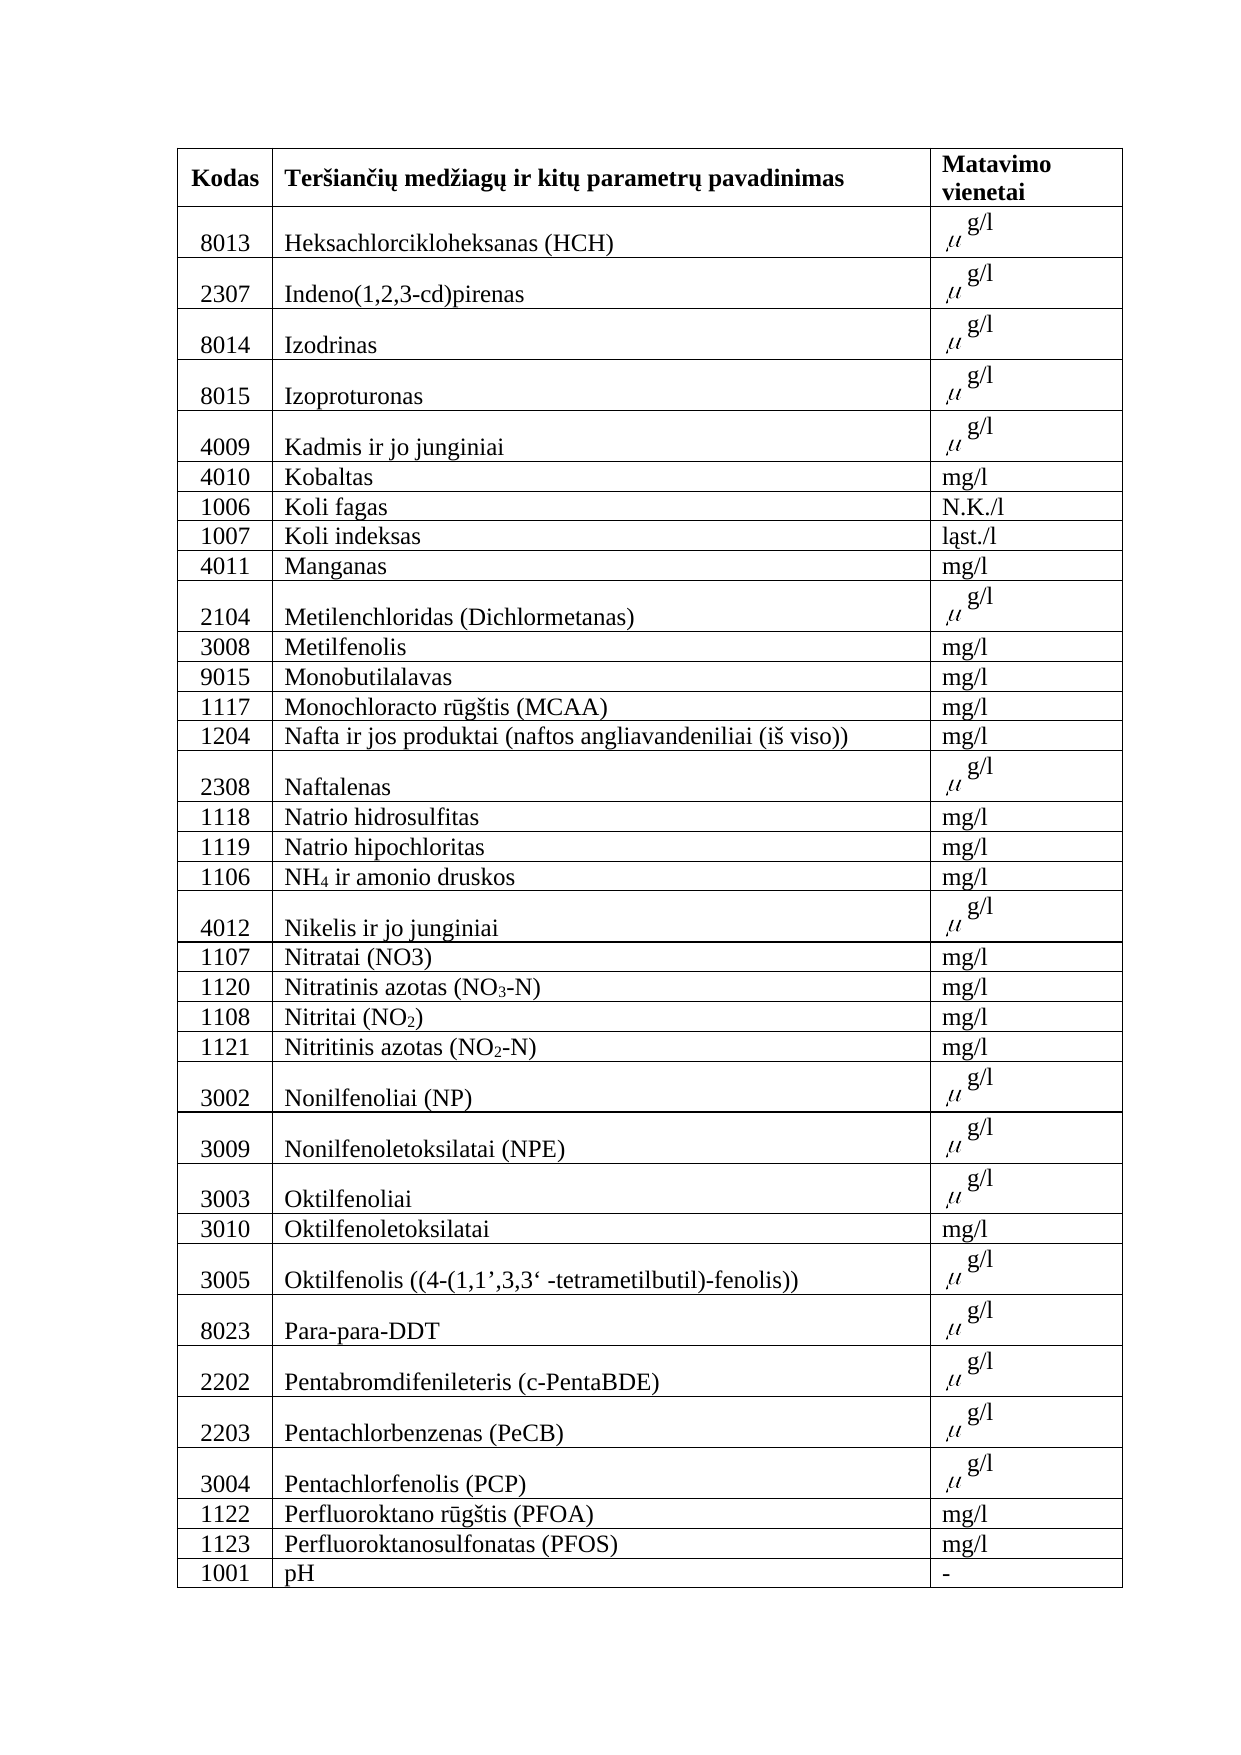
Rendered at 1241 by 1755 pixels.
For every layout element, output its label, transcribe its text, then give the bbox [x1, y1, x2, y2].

table_cell Izodrinas [273, 309, 930, 359]
table_cell 1108 [178, 1002, 272, 1031]
table_cell miug/l [931, 581, 1122, 631]
table_cell N.K./l [931, 492, 1122, 520]
table_cell 8013 [178, 207, 272, 257]
table_cell Indeno(1,2,3-cd)pirenas [273, 258, 930, 308]
table_cell Monobutilalavas [273, 662, 930, 691]
table_cell Nikelis ir jo junginiai [273, 891, 930, 941]
table_cell mg/l [931, 1032, 1122, 1061]
table_cell miug/l [931, 1397, 1122, 1447]
table_cell 8015 [178, 360, 272, 410]
table_cell 1001 [178, 1559, 272, 1587]
table_cell Monochloracto rūgštis (MCAA) [273, 692, 930, 720]
table_cell Nitritinis azotas (NO2-N) [273, 1032, 930, 1061]
table_cell 2307 [178, 258, 272, 308]
table_cell 2308 [178, 751, 272, 801]
table_cell 1119 [178, 832, 272, 861]
table_header Kodas [178, 149, 272, 206]
table_cell miug/l [931, 891, 1122, 941]
table_cell miug/l [931, 258, 1122, 308]
table_cell Nafta ir jos produktai (naftos angliavandeniliai (iš viso)) [273, 721, 930, 750]
table_cell mg/l [931, 692, 1122, 720]
table_cell Kadmis ir jo junginiai [273, 411, 930, 461]
table_cell 1007 [178, 521, 272, 550]
table_cell Nitratinis azotas (NO3-N) [273, 972, 930, 1001]
table_cell Pentachlorfenolis (PCP) [273, 1448, 930, 1498]
table_cell 1120 [178, 972, 272, 1001]
table_cell mg/l [931, 662, 1122, 691]
table_cell mg/l [931, 862, 1122, 890]
table_cell - [931, 1559, 1122, 1587]
table_cell miug/l [931, 751, 1122, 801]
table_cell ląst./l [931, 521, 1122, 550]
table_cell 2202 [178, 1346, 272, 1396]
table_cell 8014 [178, 309, 272, 359]
table_cell miug/l [931, 309, 1122, 359]
table_cell mg/l [931, 632, 1122, 661]
table_cell miug/l [931, 207, 1122, 257]
table_cell Nitratai (NO3) [273, 943, 930, 971]
table_cell 2203 [178, 1397, 272, 1447]
table_cell 1117 [178, 692, 272, 720]
table_cell 4012 [178, 891, 272, 941]
table_cell Pentabromdifenileteris (c-PentaBDE) [273, 1346, 930, 1396]
table_cell mg/l [931, 1529, 1122, 1557]
table_cell miug/l [931, 1295, 1122, 1345]
table_cell 4011 [178, 551, 272, 580]
table_cell miug/l [931, 1164, 1122, 1213]
table_cell Metilfenolis [273, 632, 930, 661]
table_cell miug/l [931, 1448, 1122, 1498]
table_cell 3002 [178, 1062, 272, 1111]
table_cell pH [273, 1559, 930, 1587]
table_cell 2104 [178, 581, 272, 631]
table_cell Naftalenas [273, 751, 930, 801]
table_cell 8023 [178, 1295, 272, 1345]
table_cell Metilenchloridas (Dichlormetanas) [273, 581, 930, 631]
table_cell 3004 [178, 1448, 272, 1498]
table_cell Izoproturonas [273, 360, 930, 410]
table_cell miug/l [931, 1244, 1122, 1294]
table_cell mg/l [931, 972, 1122, 1001]
table_cell Para-para-DDT [273, 1295, 930, 1345]
table_cell 1107 [178, 943, 272, 971]
table_cell mg/l [931, 462, 1122, 491]
table_cell 1204 [178, 721, 272, 750]
table_cell 1118 [178, 802, 272, 831]
table_cell mg/l [931, 1002, 1122, 1031]
table_cell miug/l [931, 1113, 1122, 1162]
table_cell mg/l [931, 802, 1122, 831]
table_cell 3003 [178, 1164, 272, 1213]
table_cell 4010 [178, 462, 272, 491]
table_cell Oktilfenoliai [273, 1164, 930, 1213]
table_cell 3005 [178, 1244, 272, 1294]
table_cell 1122 [178, 1499, 272, 1528]
table_cell Koli indeksas [273, 521, 930, 550]
table_header Teršiančių medžiagų ir kitų parametrų pavadinimas [273, 149, 930, 206]
table_cell Nonilfenoletoksilatai (NPE) [273, 1113, 930, 1162]
table_cell Heksachlorcikloheksanas (HCH) [273, 207, 930, 257]
table_cell Oktilfenolis ((4-(1,1’,3,3‘ -tetrametilbutil)-fenolis)) [273, 1244, 930, 1294]
table_header Matavimo vienetai [931, 149, 1122, 206]
table_cell Perfluoroktanosulfonatas (PFOS) [273, 1529, 930, 1557]
table_cell 1106 [178, 862, 272, 890]
table_cell mg/l [931, 832, 1122, 861]
table_cell mg/l [931, 1499, 1122, 1528]
table_cell miug/l [931, 411, 1122, 461]
table_cell mg/l [931, 551, 1122, 580]
table_cell 9015 [178, 662, 272, 691]
table_cell 3009 [178, 1113, 272, 1162]
table_cell miug/l [931, 1346, 1122, 1396]
table_cell mg/l [931, 943, 1122, 971]
table_cell miug/l [931, 360, 1122, 410]
table_cell Nitritai (NO2) [273, 1002, 930, 1031]
table_cell 3010 [178, 1214, 272, 1243]
table_cell mg/l [931, 1214, 1122, 1243]
table_cell NH4 ir amonio druskos [273, 862, 930, 890]
table_cell 1006 [178, 492, 272, 520]
table_cell 3008 [178, 632, 272, 661]
table_cell Kobaltas [273, 462, 930, 491]
table_cell 1123 [178, 1529, 272, 1557]
table_cell 1121 [178, 1032, 272, 1061]
table_cell Koli fagas [273, 492, 930, 520]
table_cell mg/l [931, 721, 1122, 750]
table_cell Manganas [273, 551, 930, 580]
table_cell Nonilfenoliai (NP) [273, 1062, 930, 1111]
table_cell Pentachlorbenzenas (PeCB) [273, 1397, 930, 1447]
table_cell miug/l [931, 1062, 1122, 1111]
table_cell 4009 [178, 411, 272, 461]
table_cell Oktilfenoletoksilatai [273, 1214, 930, 1243]
